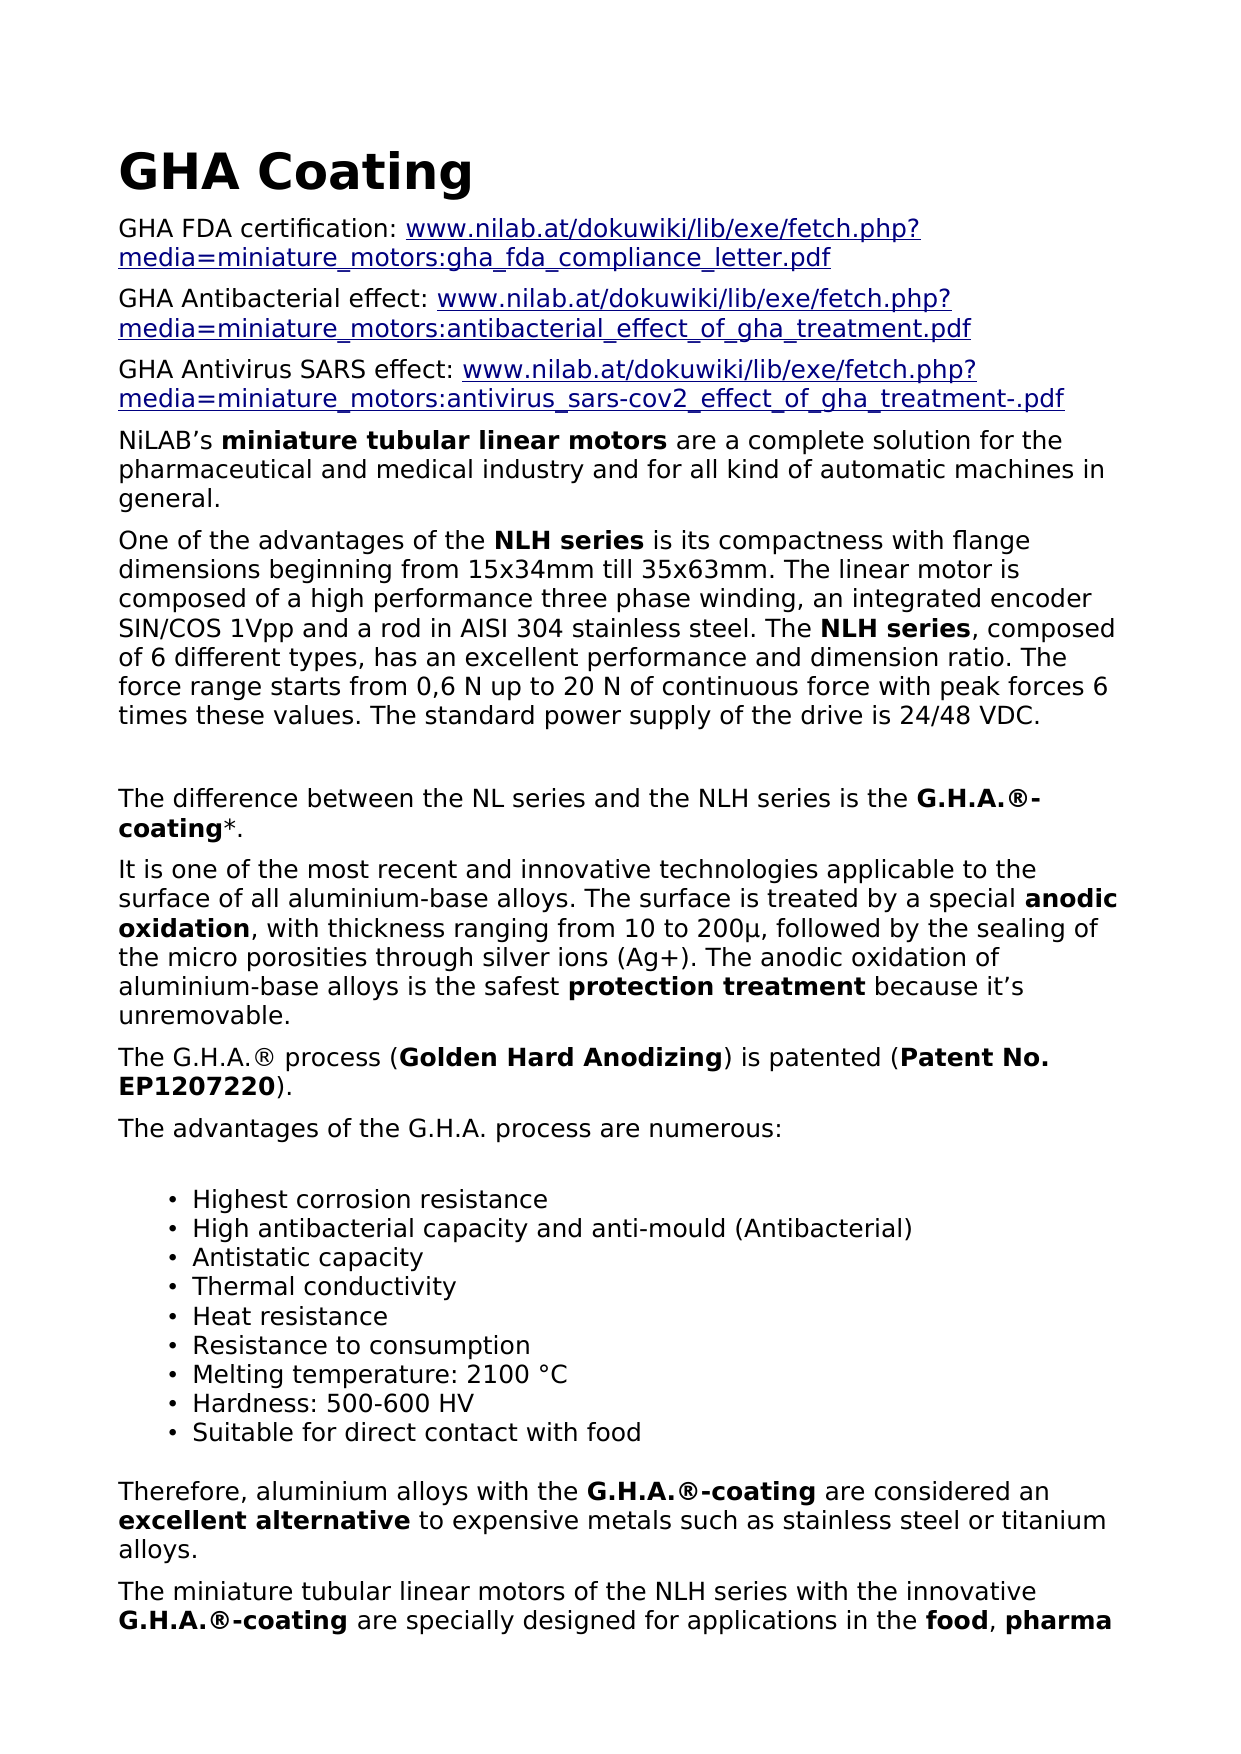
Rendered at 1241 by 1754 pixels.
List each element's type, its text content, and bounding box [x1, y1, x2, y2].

text The advantages of the G.H.A. process are numerous: [118, 1114, 1122, 1143]
list Highest corrosion resistance [177, 1185, 1122, 1214]
list Hardness: 500-600 HV [177, 1389, 1122, 1418]
list Melting temperature: 2100 °C [177, 1360, 1122, 1389]
list Resistance to consumption [177, 1331, 1122, 1360]
subtitle GHA Coating [118, 143, 1122, 201]
text The miniature tubular linear motors of the NLH series with the innovative G.H.A.®-coating are specially designed for applications in the food, pharma [118, 1577, 1122, 1635]
text GHA Antivirus SARS effect: www.nilab.at/dokuwiki/lib/exe/fetch.php?media=miniature_motors:antivirus_sars-cov2_effect_of_gha_treatment-.pdf [118, 356, 1122, 414]
text GHA Antibacterial effect: www.nilab.at/dokuwiki/lib/exe/fetch.php?media=miniature_motors:antibacterial_effect_of_gha_treatment.pdf [118, 285, 1122, 343]
list High antibacterial capacity and anti-mould (Antibacterial) [177, 1214, 1122, 1243]
list Suitable for direct contact with food [177, 1418, 1122, 1447]
list Heat resistance [177, 1302, 1122, 1331]
list Antistatic capacity [177, 1243, 1122, 1272]
text GHA FDA certification: www.nilab.at/dokuwiki/lib/exe/fetch.php?media=miniature_motors:gha_fda_compliance_letter.pdf [118, 214, 1122, 272]
text It is one of the most recent and innovative technologies applicable to the surface of all aluminium-base alloys. The surface is treated by a special anodic oxidation, with thickness ranging from 10 to 200µ, followed by the sealing of the micro porosities through silver ions (Ag+). The anodic oxidation of aluminium-base alloys is the safest protection treatment because it’s unremovable. [118, 856, 1122, 1031]
text The difference between the NL series and the NLH series is the G.H.A.®-coating*. [118, 785, 1122, 843]
text The G.H.A.® process (Golden Hard Anodizing) is patented (Patent No. EP1207220). [118, 1043, 1122, 1101]
text One of the advantages of the NLH series is its compactness with flange dimensions beginning from 15x34mm till 35x63mm. The linear motor is composed of a high performance three phase winding, an integrated encoder SIN/COS 1Vpp and a rod in AISI 304 stainless steel. The NLH series, composed of 6 different types, has an excellent performance and dimension ratio. The force range starts from 0,6 N up to 20 N of continuous force with peak forces 6 times these values. The standard power supply of the drive is 24/48 VDC. [118, 526, 1122, 731]
text NiLAB’s miniature tubular linear motors are a complete solution for the pharmaceutical and medical industry and for all kind of automatic machines in general. [118, 426, 1122, 514]
list Thermal conductivity [177, 1272, 1122, 1302]
text Therefore, aluminium alloys with the G.H.A.®-coating are considered an excellent alternative to expensive metals such as stainless steel or titanium alloys. [118, 1477, 1122, 1564]
